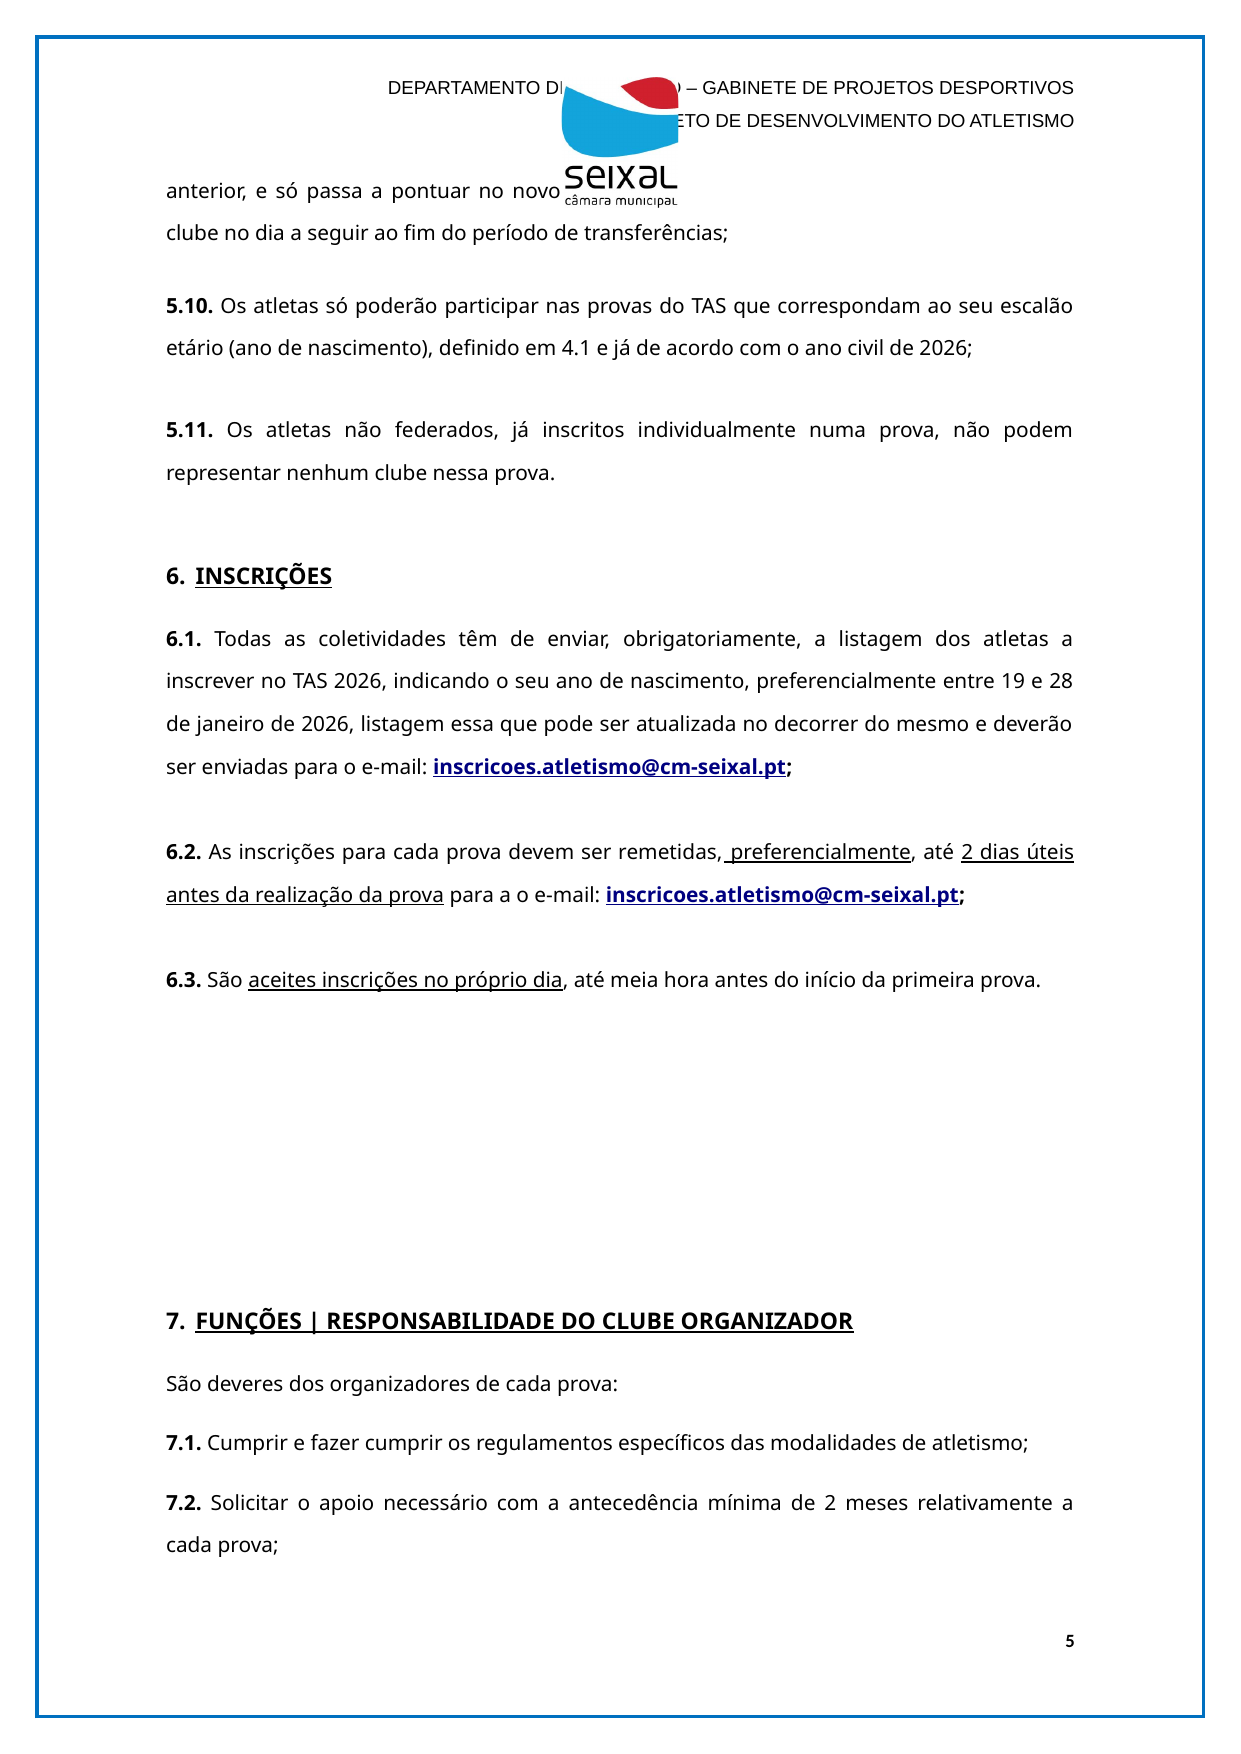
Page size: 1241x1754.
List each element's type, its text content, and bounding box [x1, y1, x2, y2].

text 7.1. Cumprir e fazer cumprir os regulamentos específicos das modalidades de atletismo; [166, 1428, 1074, 1457]
text 6.3. São aceites inscrições no próprio dia, até meia hora antes do início da primeira prova. [166, 965, 1074, 993]
text São deveres dos organizadores de cada prova: [166, 1369, 1074, 1397]
text 5.11. Os atletas não federados, já inscritos individualmente numa prova, não podem representar nenhum clube nessa prova. [166, 416, 1074, 487]
text 7.2. Solicitar o apoio necessário com a antecedência mínima de 2 meses relativamente a cada prova; [166, 1488, 1074, 1559]
text 6.1. Todas as coletividades têm de enviar, obrigatoriamente, a listagem dos atletas a inscrever no TAS 2026, indicando o seu ano de nascimento, preferencialmente entre 19 e 28 de janeiro de 2026, listagem essa que pode ser atualizada no decorrer do mesmo e deverão ser enviadas para o e-mail: inscricoes.atletismo@cm-seixal.pt; [166, 624, 1074, 780]
text 5.10. Os atletas só poderão participar nas provas do TAS que correspondam ao seu escalão etário (ano de nascimento), definido em 4.1 e já de acordo com o ano civil de 2026; [166, 291, 1074, 362]
text 6.2. As inscrições para cada prova devem ser remetidas, preferencialmente, até 2 dias úteis antes da realização da prova para a o e-mail: inscricoes.atletismo@cm-seixal.pt; [166, 837, 1074, 908]
list FUNÇÕES | RESPONSABILIDADE DO CLUBE ORGANIZADOR [166, 1305, 1074, 1336]
list INSCRIÇÕES [166, 560, 1074, 591]
text anterior, e só passa a pontuar no novo clube no dia a seguir ao fim do período de transferências; [166, 176, 1074, 247]
